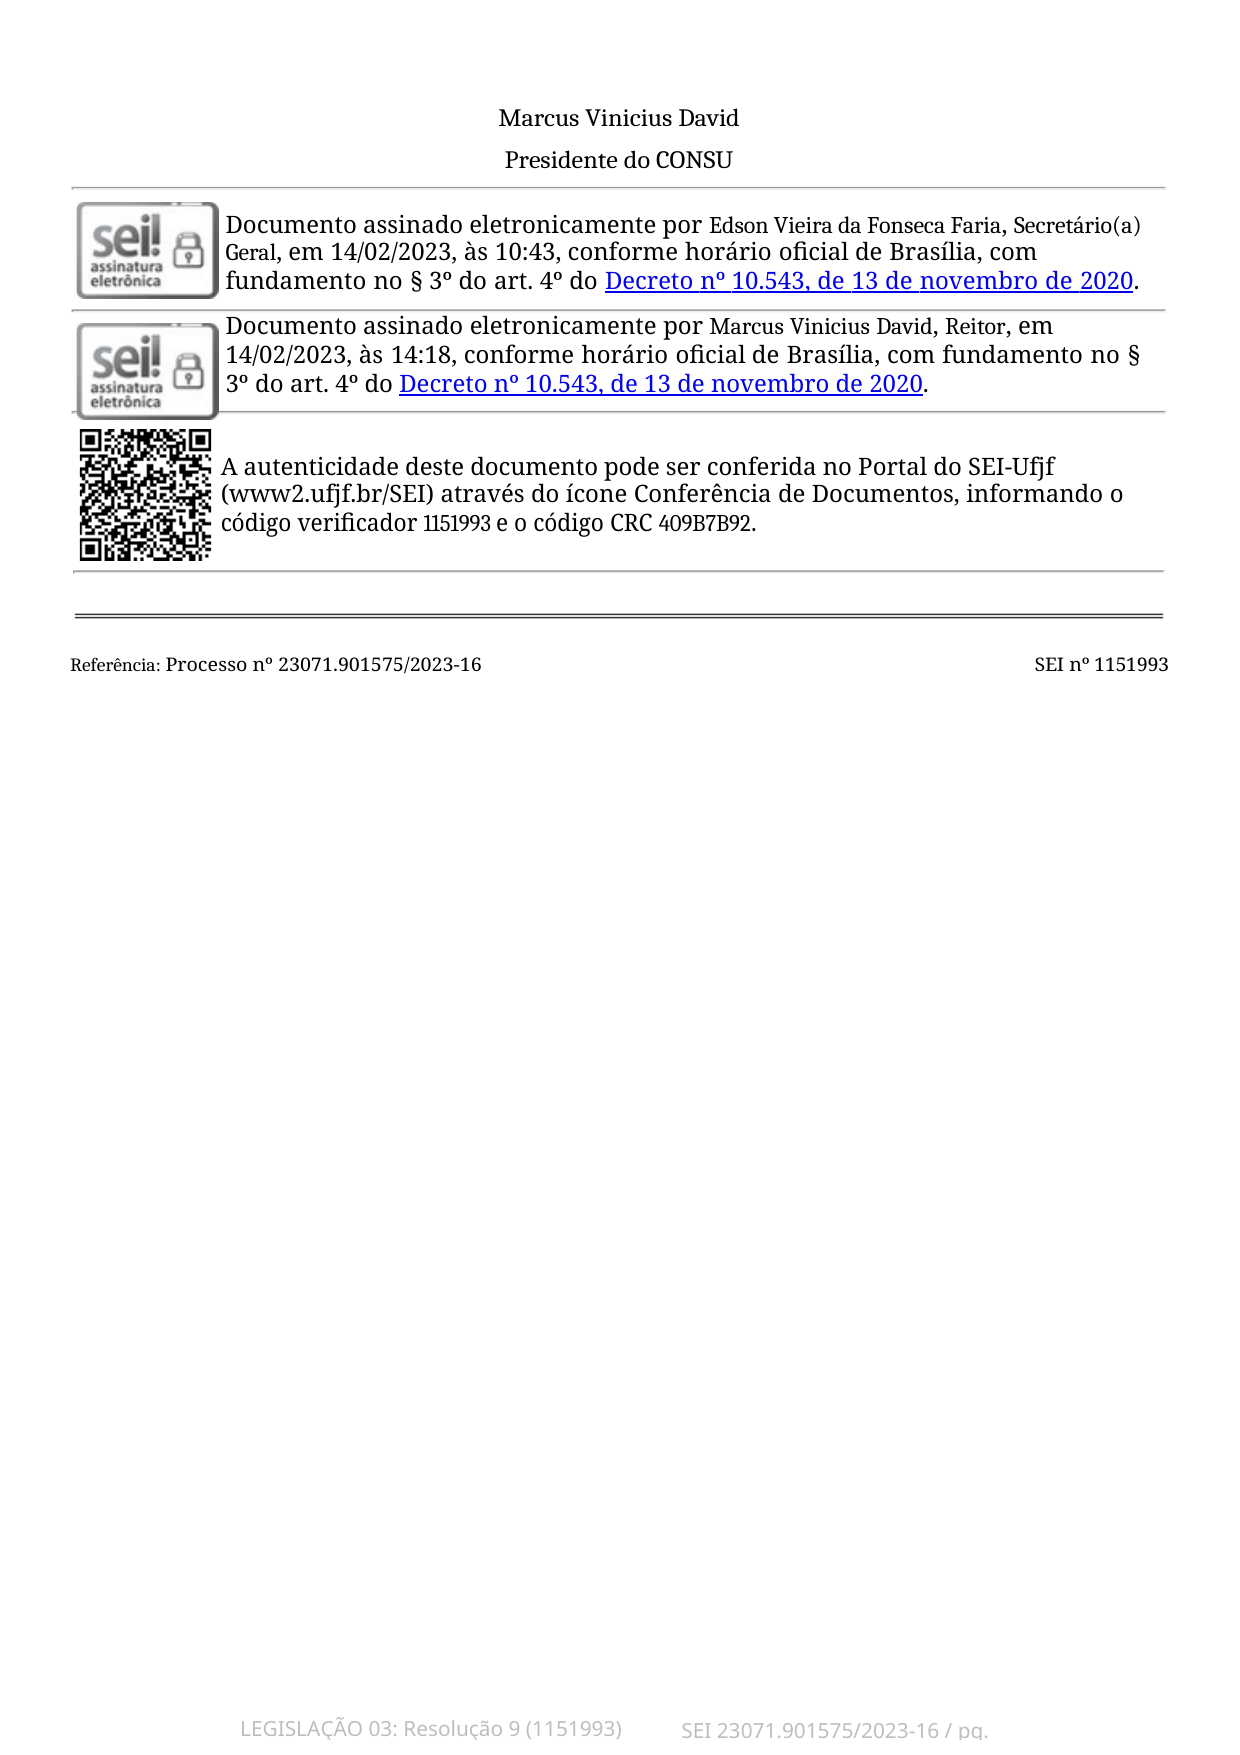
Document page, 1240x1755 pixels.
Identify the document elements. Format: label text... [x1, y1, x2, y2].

text Marcus Vinicius David Presidente do CONSU [443, 104, 795, 175]
text Documento assinado eletronicamente por Edson Vieira da Fonseca Faria, Secretário(a) Geral, em 14/02/2023, às 10:43, conforme horário oficial de Brasília, com fundamento no § 3º do art. 4º do Decreto nº 10.543, de 13 de novembro de 2020. [225, 210, 1143, 296]
text Referência: Processo nº 23071.901575/2023-16 SEI nº 1151993 [60, 651, 1178, 677]
text Documento assinado eletronicamente por Marcus Vinicius David, Reitor, em 14/02/2023, às 14:18, conforme horário oficial de Brasília, com fundamento no § 3º do art. 4º do Decreto nº 10.543, de 13 de novembro de 2020. [225, 313, 1166, 399]
text A autenticidade deste documento pode ser conferida no Portal do SEI-Ufjf (www2.ufjf.br/SEI) através do ícone Conferência de Documentos, informando o código verificador 1151993 e o código CRC 409B7B92. [221, 452, 1143, 538]
